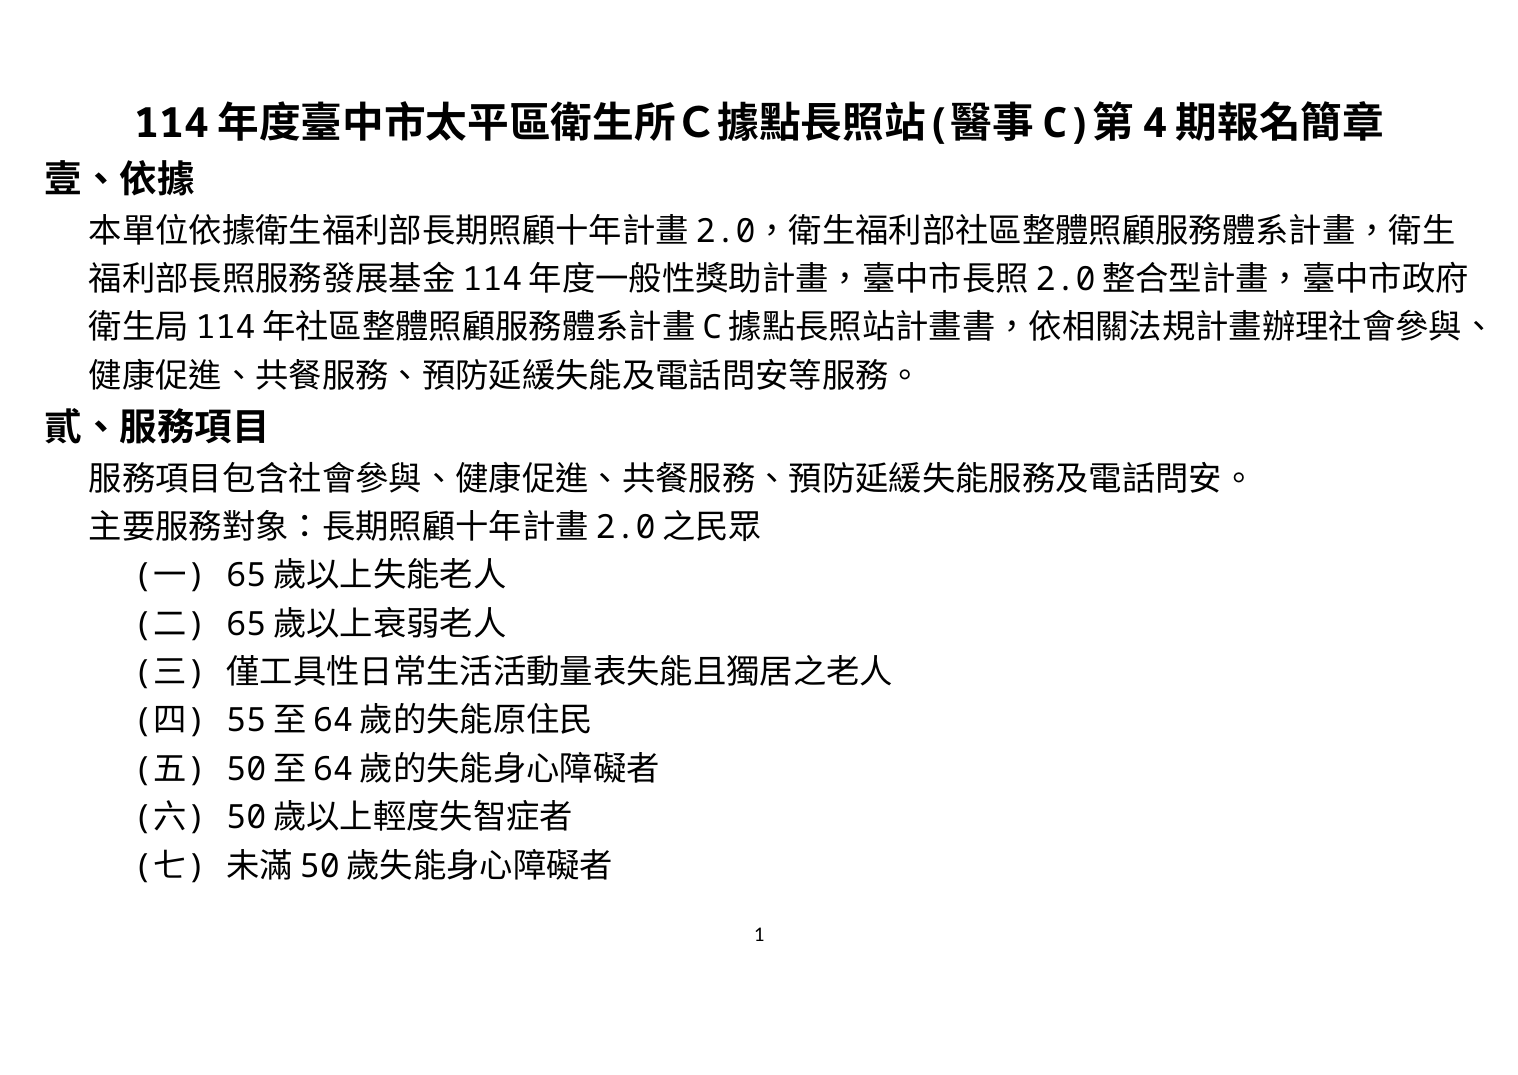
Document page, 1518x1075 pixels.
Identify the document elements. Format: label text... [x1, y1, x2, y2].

text (四) 55至64歲的失能原住民 [133, 693, 1473, 742]
text (五) 50至64歲的失能身心障礙者 [133, 742, 1473, 790]
text (六) 50歲以上輕度失智症者 [133, 790, 1473, 838]
text (七) 未滿50歲失能身心障礙者 [133, 838, 1473, 887]
text (三) 僅工具性日常生活活動量表失能且獨居之老人 [133, 645, 1473, 693]
text 主要服務對象：長期照顧十年計畫2.0之民眾 [89, 499, 1473, 548]
text 本單位依據衛生福利部長期照顧十年計畫2.0，衛生福利部社區整體照顧服務體系計畫，衛生福利部長照服務發展基金114年度一般性獎助計畫，臺中市長照2.0整合型計畫，臺中市政府衛生局114年社區整體照顧服務體系計畫C據點長照站計畫書，依相關法規計畫辦理社會參與、健康促進、共餐服務、預防延緩失能及電話問安等服務。 [89, 203, 1473, 397]
text 貳、服務項目 [44, 397, 1473, 451]
text 114年度臺中市太平區衛生所Ｃ據點長照站(醫事C)第4期報名簡章 [44, 89, 1473, 149]
text 服務項目包含社會參與、健康促進、共餐服務、預防延緩失能服務及電話問安。 [89, 451, 1473, 499]
text (二) 65歲以上衰弱老人 [133, 596, 1473, 645]
text (一) 65歲以上失能老人 [133, 548, 1473, 596]
text 壹、依據 [44, 149, 1473, 203]
